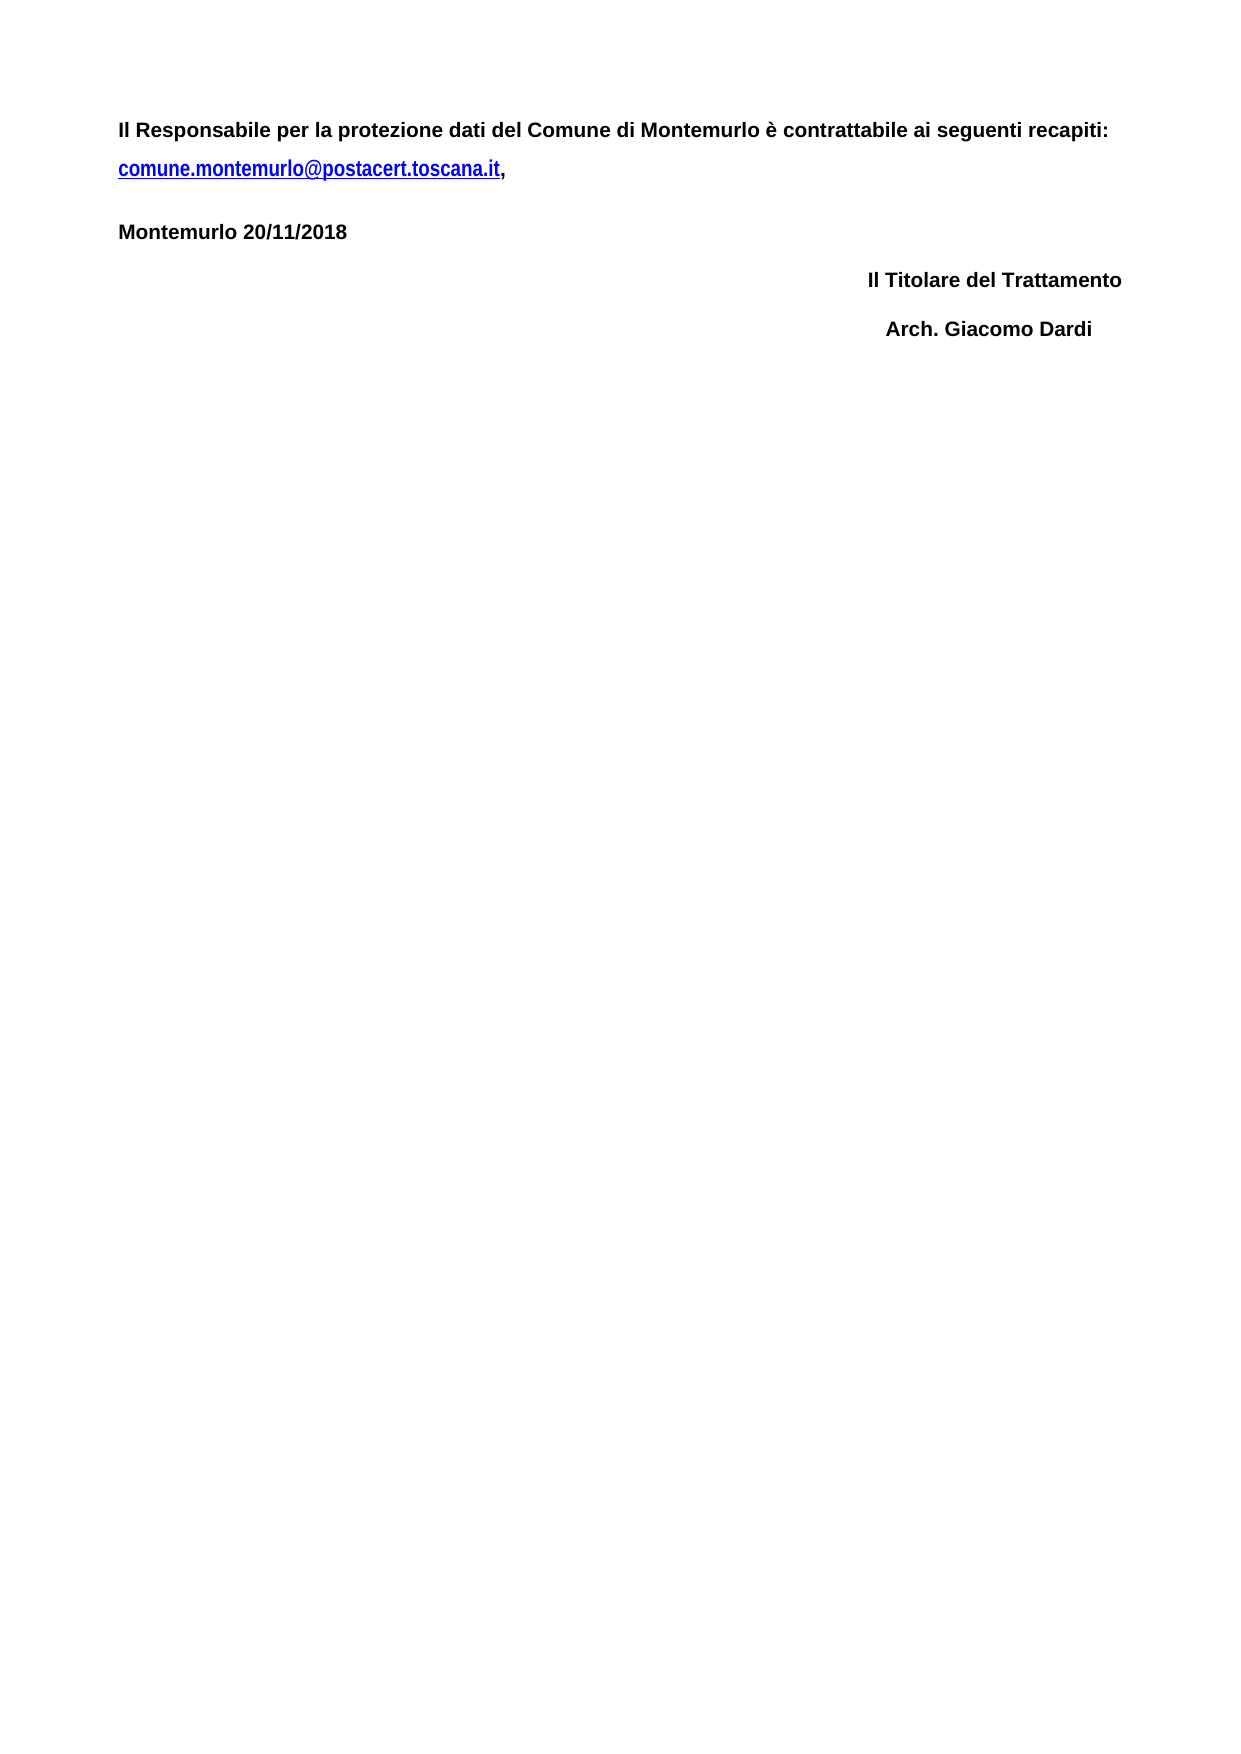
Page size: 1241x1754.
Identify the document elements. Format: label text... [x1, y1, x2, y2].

text Il Responsabile per la protezione dati del Comune di Montemurlo è contrattabile ai seguenti recapiti: comune.montemurlo@postacert.toscana.it, [118, 118, 1122, 182]
text Il Titolare del Trattamento [118, 268, 1122, 292]
text Montemurlo 20/11/2018 [118, 220, 1122, 244]
text Arch. Giacomo Dardi [118, 317, 1122, 341]
